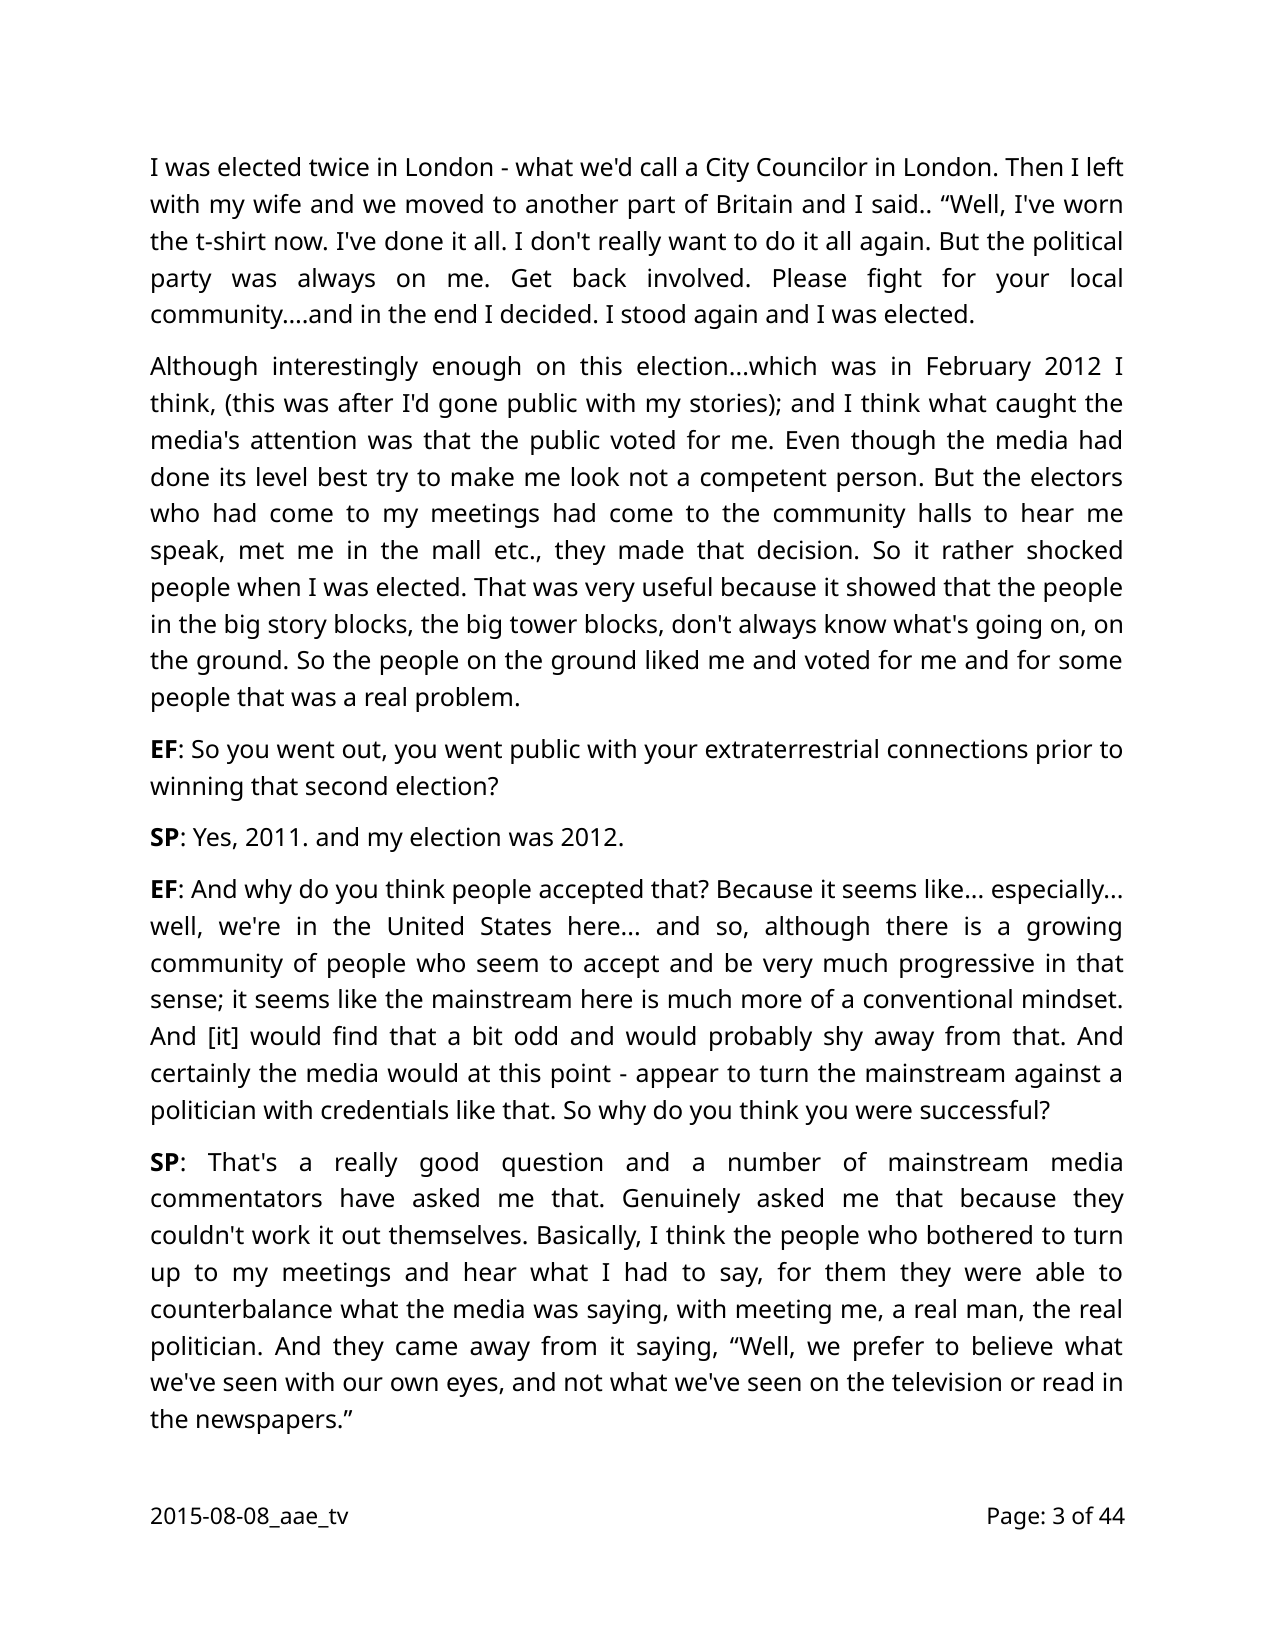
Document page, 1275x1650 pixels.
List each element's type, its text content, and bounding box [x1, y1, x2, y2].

text EF: And why do you think people accepted that? Because it seems like... especially... well, we're in the United States here... and so, although there is a growing community of people who seem to accept and be very much progressive in that sense; it seems like the mainstream here is much more of a conventional mindset. And [it] would find that a bit odd and would probably shy away from that. And certainly the media would at this point - appear to turn the mainstream against a politician with credentials like that. So why do you think you were successful? [150, 872, 1125, 1127]
text Although interestingly enough on this election...which was in February 2012 I think, (this was after I'd gone public with my stories); and I think what caught the media's attention was that the public voted for me. Even though the media had done its level best try to make me look not a competent person. But the electors who had come to my meetings had come to the community halls to hear me speak, met me in the mall etc., they made that decision. So it rather shocked people when I was elected. That was very useful because it showed that the people in the big story blocks, the big tower blocks, don't always know what's going on, on the ground. So the people on the ground liked me and voted for me and for some people that was a real problem. [150, 349, 1125, 714]
text SP: Yes, 2011. and my election was 2012. [150, 820, 1125, 854]
text I was elected twice in London - what we'd call a City Councilor in London. Then I left with my wife and we moved to another part of Britain and I said.. “Well, I've worn the t-shirt now. I've done it all. I don't really want to do it all again. But the political party was always on me. Get back involved. Please fight for your local community….and in the end I decided. I stood again and I was elected. [150, 150, 1125, 331]
text SP: That's a really good question and a number of mainstream media commentators have asked me that. Genuinely asked me that because they couldn't work it out themselves. Basically, I think the people who bothered to turn up to my meetings and hear what I had to say, for them they were able to counterbalance what the media was saying, with meeting me, a real man, the real politician. And they came away from it saying, “Well, we prefer to believe what we've seen with our own eyes, and not what we've seen on the television or read in the newspapers.” [150, 1144, 1125, 1436]
text EF: So you went out, you went public with your extraterrestrial connections prior to winning that second election? [150, 732, 1125, 802]
